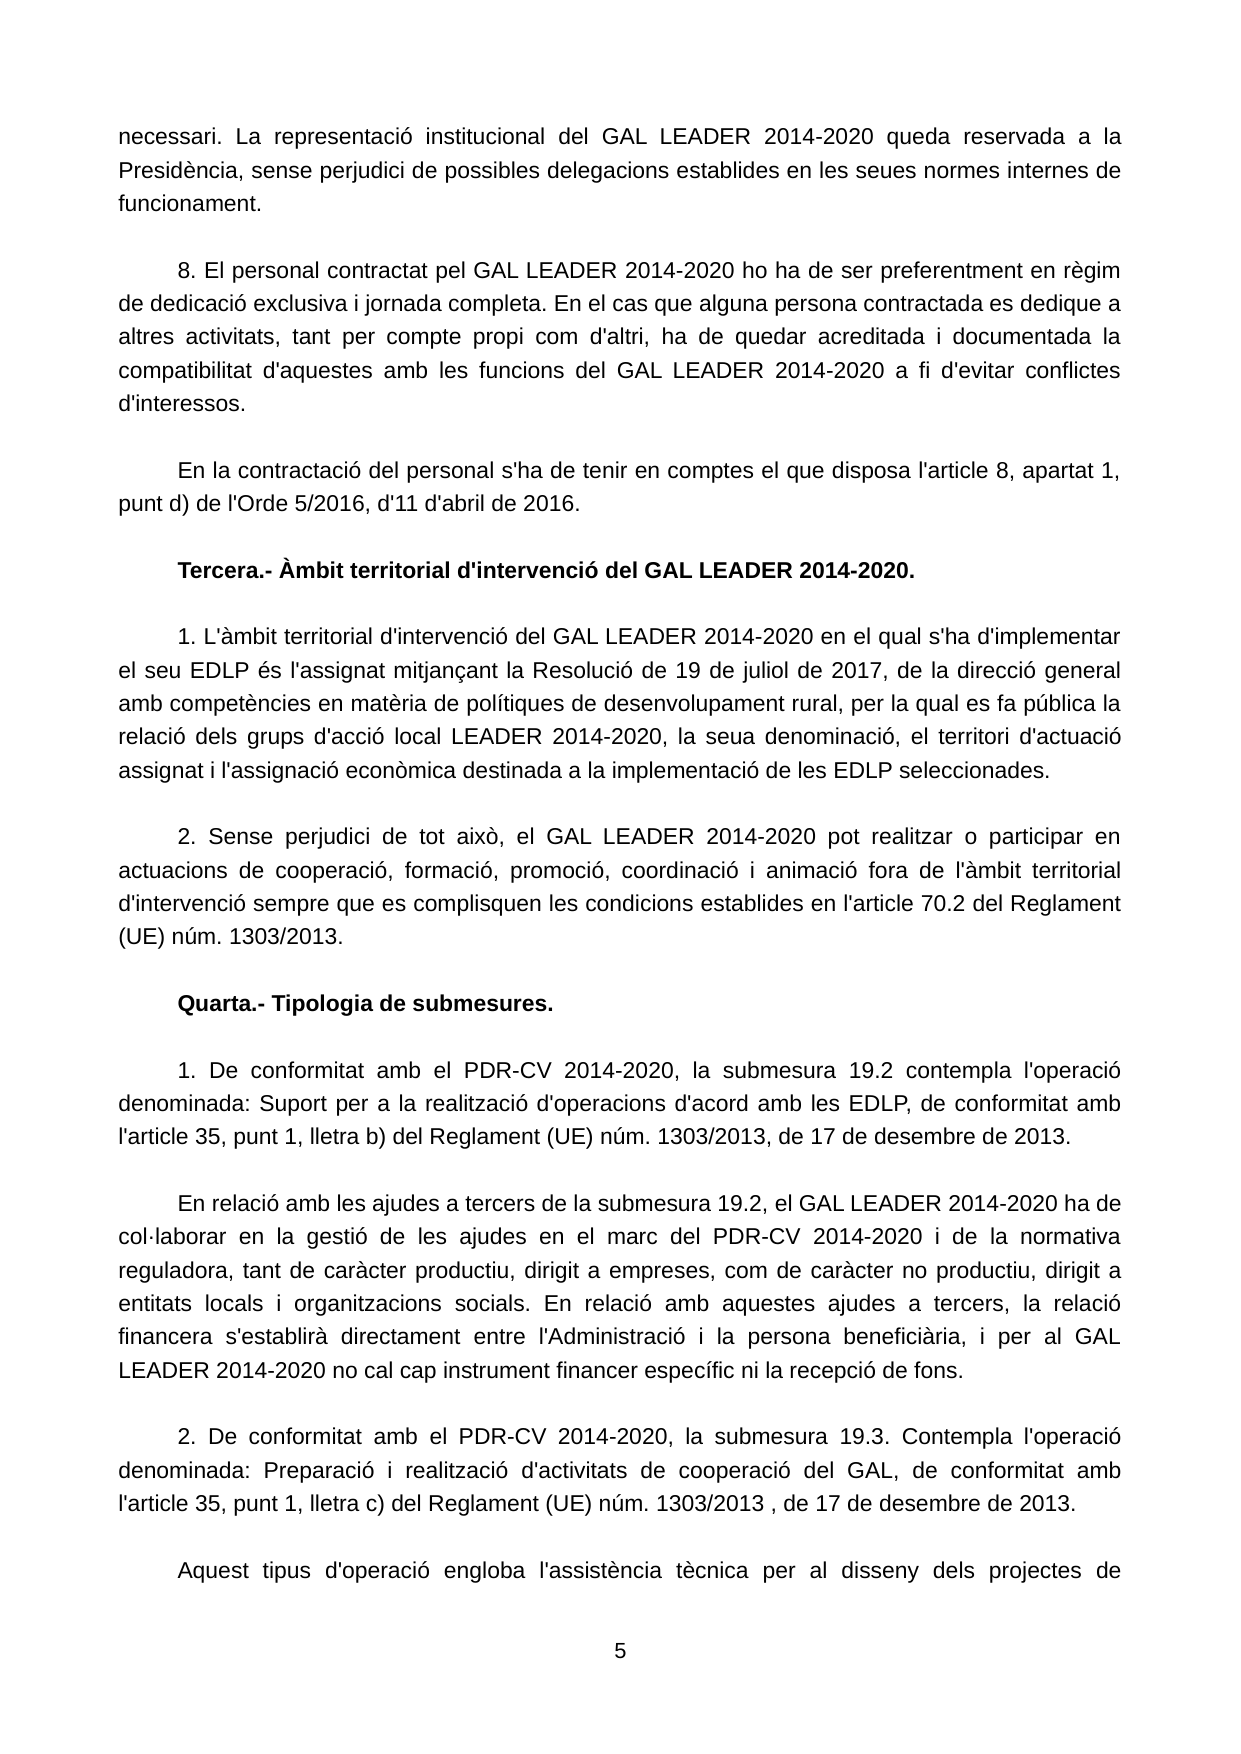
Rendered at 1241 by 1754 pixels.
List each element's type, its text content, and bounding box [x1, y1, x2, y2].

text Tercera.- Àmbit territorial d'intervenció del GAL LEADER 2014-2020. [118, 551, 1122, 585]
text En relació amb les ajudes a tercers de la submesura 19.2, el GAL LEADER 2014-2020 ha de col·laborar en la gestió de les ajudes en el marc del PDR-CV 2014-2020 i de la normativa reguladora, tant de caràcter productiu, dirigit a empreses, com de caràcter no productiu, dirigit a entitats locals i organitzacions socials. En relació amb aquestes ajudes a tercers, la relació financera s'establirà directament entre l'Administració i la persona beneficiària, i per al GAL LEADER 2014-2020 no cal cap instrument financer específic ni la recepció de fons. [118, 1185, 1122, 1385]
text 2. Sense perjudici de tot això, el GAL LEADER 2014-2020 pot realitzar o participar en actuacions de cooperació, formació, promoció, coordinació i animació fora de l'àmbit territorial d'intervenció sempre que es complisquen les condicions establides en l'article 70.2 del Reglament (UE) núm. 1303/2013. [118, 818, 1122, 951]
text Quarta.- Tipologia de submesures. [118, 985, 1122, 1018]
text En la contractació del personal s'ha de tenir en comptes el que disposa l'article 8, apartat 1, punt d) de l'Orde 5/2016, d'11 d'abril de 2016. [118, 451, 1122, 518]
text 8. El personal contractat pel GAL LEADER 2014-2020 ho ha de ser preferentment en règim de dedicació exclusiva i jornada completa. En el cas que alguna persona contractada es dedique a altres activitats, tant per compte propi com d'altri, ha de quedar acreditada i documentada la compatibilitat d'aquestes amb les funcions del GAL LEADER 2014-2020 a fi d'evitar conflictes d'interessos. [118, 251, 1122, 418]
text 1. De conformitat amb el PDR-CV 2014-2020, la submesura 19.2 contempla l'operació denominada: Suport per a la realització d'operacions d'acord amb les EDLP, de conformitat amb l'article 35, punt 1, lletra b) del Reglament (UE) núm. 1303/2013, de 17 de desembre de 2013. [118, 1051, 1122, 1151]
text 1. L'àmbit territorial d'intervenció del GAL LEADER 2014-2020 en el qual s'ha d'implementar el seu EDLP és l'assignat mitjançant la Resolució de 19 de juliol de 2017, de la direcció general amb competències en matèria de polítiques de desenvolupament rural, per la qual es fa pública la relació dels grups d'acció local LEADER 2014-2020, la seua denominació, el territori d'actuació assignat i l'assignació econòmica destinada a la implementació de les EDLP seleccionades. [118, 618, 1122, 785]
text necessari. La representació institucional del GAL LEADER 2014-2020 queda reservada a la Presidència, sense perjudici de possibles delegacions establides en les seues normes internes de funcionament. [118, 118, 1122, 218]
text 2. De conformitat amb el PDR-CV 2014-2020, la submesura 19.3. Contempla l'operació denominada: Preparació i realització d'activitats de cooperació del GAL, de conformitat amb l'article 35, punt 1, lletra c) del Reglament (UE) núm. 1303/2013 , de 17 de desembre de 2013. [118, 1418, 1122, 1518]
text Aquest tipus d'operació engloba l'assistència tècnica per al disseny dels projectes de [118, 1551, 1122, 1585]
